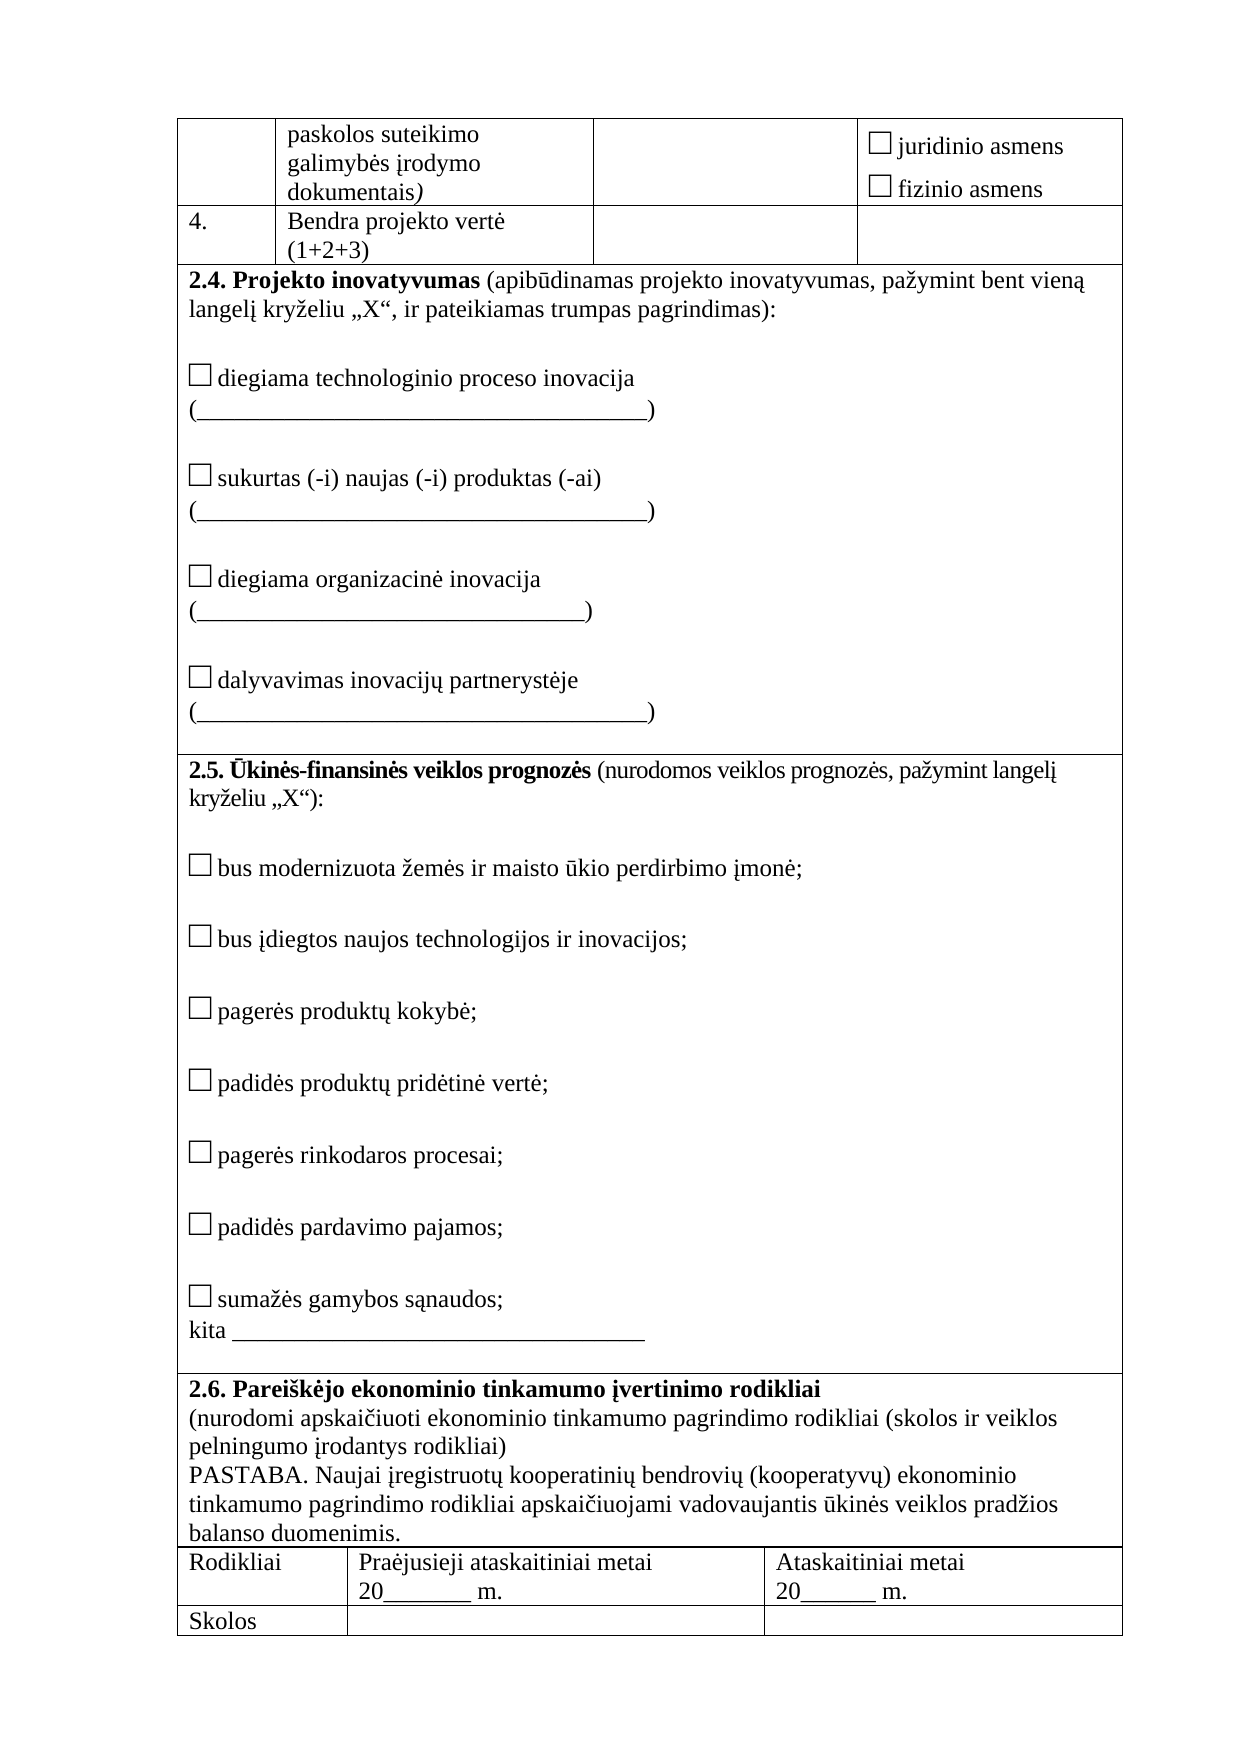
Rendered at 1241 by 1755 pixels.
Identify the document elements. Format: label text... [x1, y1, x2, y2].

table_cell 2.4. Projekto inovatyvumas (apibūdinamas projekto inovatyvumas, pažymint bent vieną langelį kryželiu „X“, ir pateikiamas trumpas pagrindimas): □ diegiama technologinio proceso inovacija (____________________________________) □ sukurtas (-i) naujas (-i) produktas (-ai) (____________________________________) □ diegiama organizacinė inovacija (_______________________________) □ dalyvavimas inovacijų partnerystėje (____________________________________) [178, 265, 1122, 754]
table_cell Skolos [178, 1606, 347, 1635]
table_cell Rodikliai [178, 1548, 347, 1605]
table_cell [858, 206, 1122, 264]
table_cell (nurodomi apskaičiuoti ekonominio tinkamumo pagrindimo rodikliai (skolos ir veiklos pelningumo įrodantys rodikliai) PASTABA. Naujai įregistruotų kooperatinių bendrovių (kooperatyvų) ekonominio tinkamumo pagrindimo rodikliai apskaičiuojami vadovaujantis ūkinės veiklos pradžios balanso duomenimis. [178, 1403, 1122, 1546]
table_cell [594, 119, 857, 205]
table_cell □ juridinio asmens □ fizinio asmens [858, 119, 1122, 205]
table_cell Praėjusieji ataskaitiniai metai 20_______ m. [348, 1548, 764, 1605]
table_cell 2.5. Ūkinės-finansinės veiklos prognozės (nurodomos veiklos prognozės, pažymint langelį kryželiu „X“): □ bus modernizuota žemės ir maisto ūkio perdirbimo įmonė; □ bus įdiegtos naujos technologijos ir inovacijos; □ pagerės produktų kokybė; □ padidės produktų pridėtinė vertė; □ pagerės rinkodaros procesai; □ padidės pardavimo pajamos; □ sumažės gamybos sąnaudos; kita _________________________________ [178, 755, 1122, 1373]
table_cell [178, 119, 275, 205]
table_cell [594, 206, 857, 264]
table_cell [348, 1606, 764, 1635]
table_cell Ataskaitiniai metai 20______ m. [765, 1548, 1122, 1605]
table_cell 2.6. Pareiškėjo ekonominio tinkamumo įvertinimo rodikliai [178, 1374, 1122, 1403]
table_cell paskolos suteikimo galimybės įrodymo dokumentais) [276, 119, 593, 205]
table_cell Bendra projekto vertė (1+2+3) [276, 206, 593, 264]
table_cell 4. [178, 206, 275, 264]
table_cell [765, 1606, 1122, 1635]
